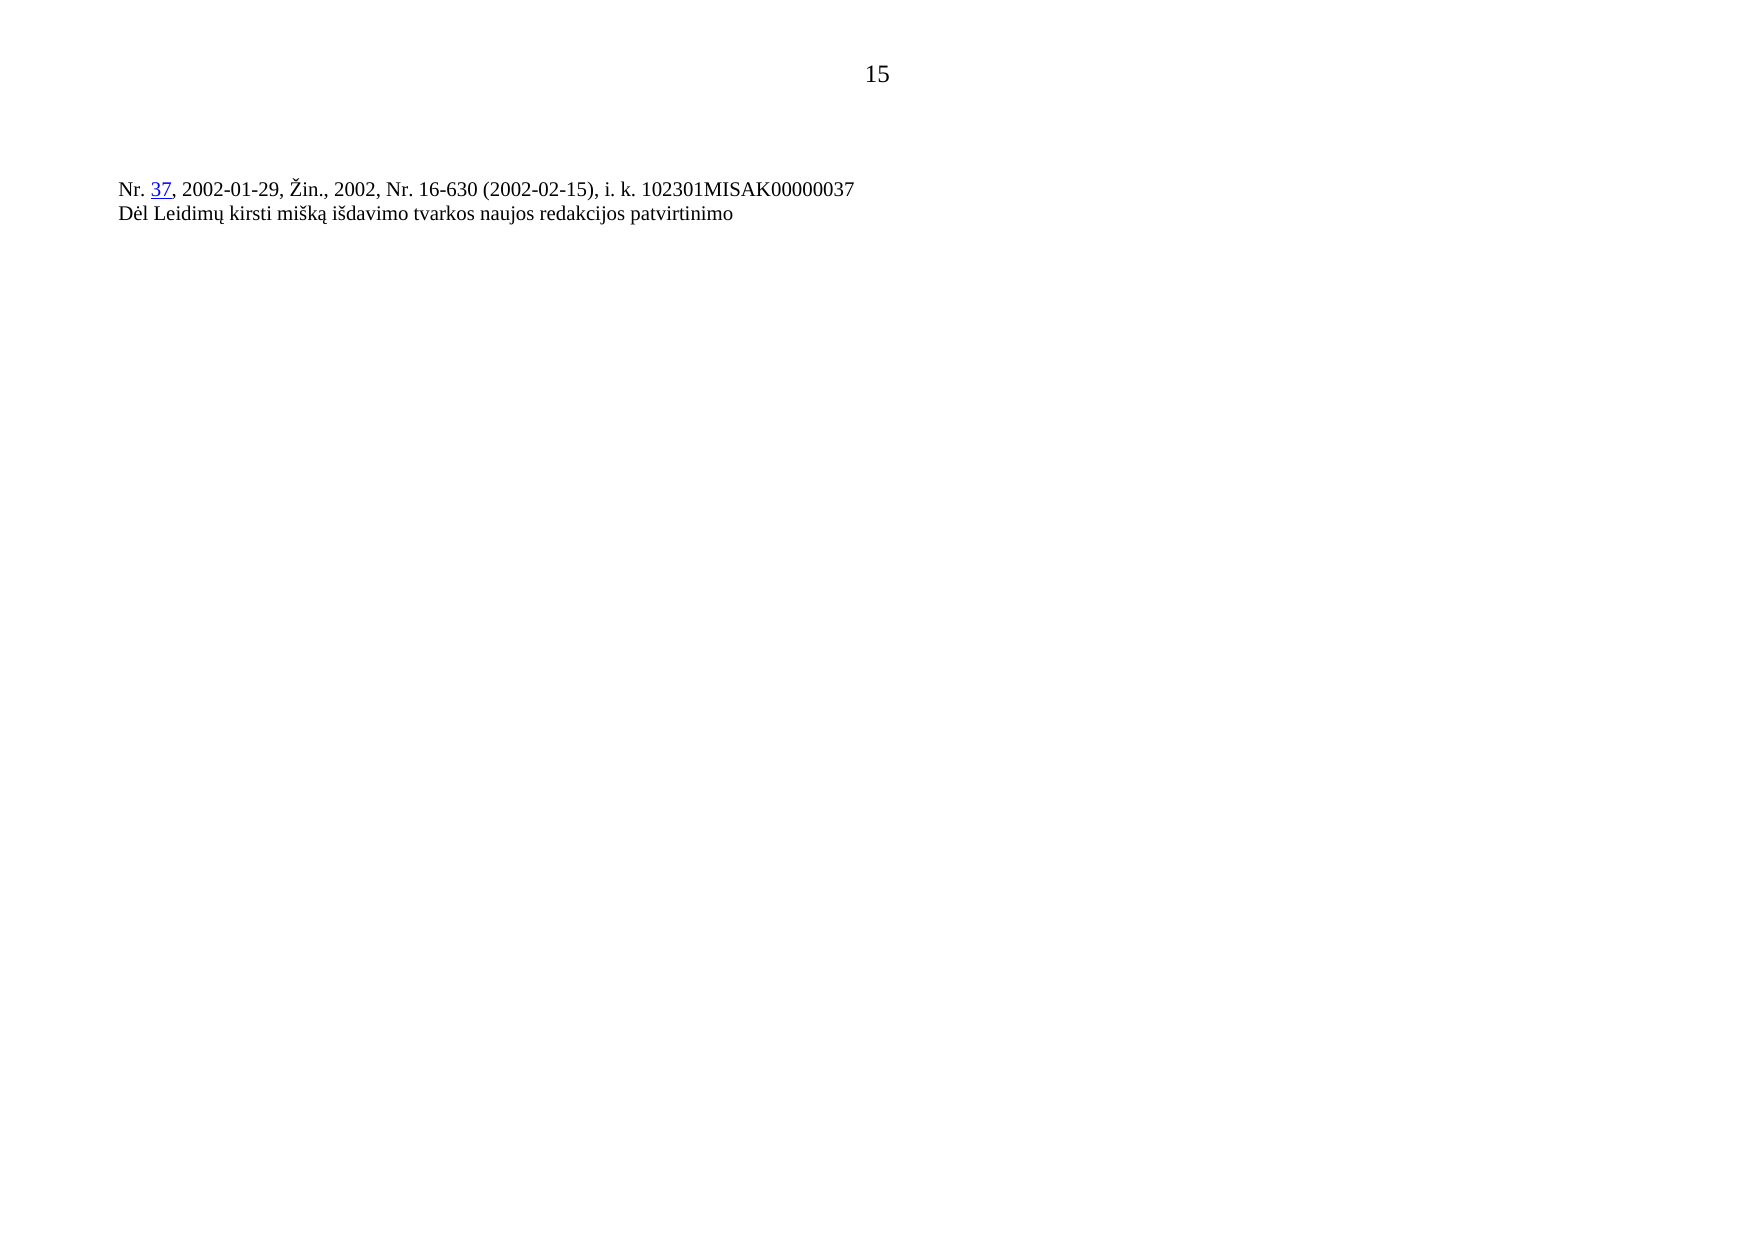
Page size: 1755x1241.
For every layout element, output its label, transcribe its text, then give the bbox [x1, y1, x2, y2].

text Dėl Leidimų kirsti mišką išdavimo tvarkos naujos redakcijos patvirtinimo [118, 201, 1636, 225]
text Nr. 37, 2002-01-29, Žin., 2002, Nr. 16-630 (2002-02-15), i. k. 102301MISAK00000037 [118, 177, 1636, 201]
